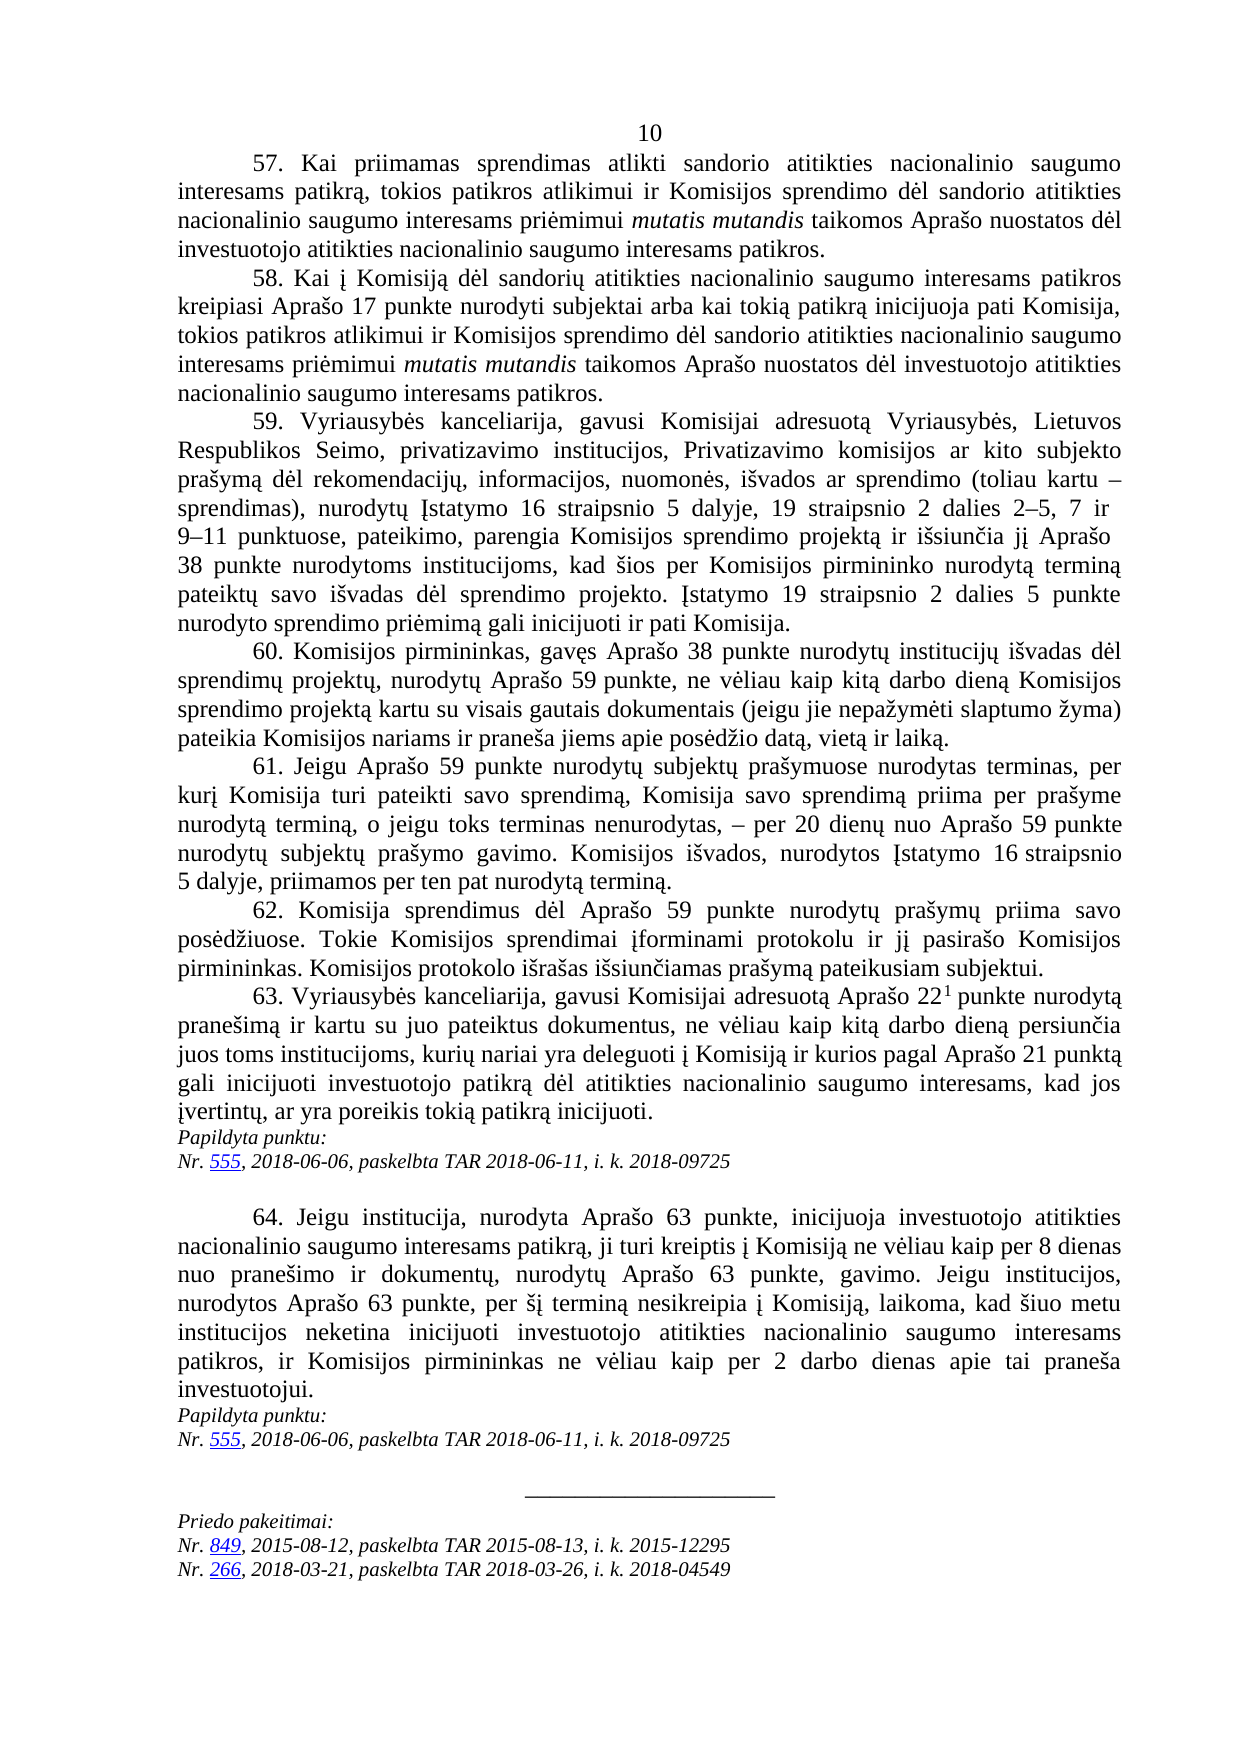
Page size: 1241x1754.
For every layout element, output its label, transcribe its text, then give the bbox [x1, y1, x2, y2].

text 58. Kai į Komisiją dėl sandorių atitikties nacionalinio saugumo interesams patikros kreipiasi Aprašo 17 punkte nurodyti subjektai arba kai tokią patikrą inicijuoja pati Komisija, tokios patikros atlikimui ir Komisijos sprendimo dėl sandorio atitikties nacionalinio saugumo interesams priėmimui mutatis mutandis taikomos Aprašo nuostatos dėl investuotojo atitikties nacionalinio saugumo interesams patikros. [177, 263, 1122, 406]
text Papildyta punktu: [177, 1403, 1122, 1427]
text 64. Jeigu institucija, nurodyta Aprašo 63 punkte, inicijuoja investuotojo atitikties nacionalinio saugumo interesams patikrą, ji turi kreiptis į Komisiją ne vėliau kaip per 8 dienas nuo pranešimo ir dokumentų, nurodytų Aprašo 63 punkte, gavimo. Jeigu institucijos, nurodytos Aprašo 63 punkte, per šį terminą nesikreipia į Komisiją, laikoma, kad šiuo metu institucijos neketina inicijuoti investuotojo atitikties nacionalinio saugumo interesams patikros, ir Komisijos pirmininkas ne vėliau kaip per 2 darbo dienas apie tai praneša investuotojui. [177, 1202, 1122, 1403]
text Nr. 266, 2018-03-21, paskelbta TAR 2018-03-26, i. k. 2018-04549 [177, 1557, 1122, 1581]
text Nr. 555, 2018-06-06, paskelbta TAR 2018-06-11, i. k. 2018-09725 [177, 1427, 1122, 1451]
text 61. Jeigu Aprašo 59 punkte nurodytų subjektų prašymuose nurodytas terminas, per kurį Komisija turi pateikti savo sprendimą, Komisija savo sprendimą priima per prašyme nurodytą terminą, o jeigu toks terminas nenurodytas, – per 20 dienų nuo Aprašo 59 punkte nurodytų subjektų prašymo gavimo. Komisijos išvados, nurodytos Įstatymo 16 straipsnio 5 dalyje, priimamos per ten pat nurodytą terminą. [177, 751, 1122, 895]
text 63. Vyriausybės kanceliarija, gavusi Komisijai adresuotą Aprašo 221 punkte nurodytą pranešimą ir kartu su juo pateiktus dokumentus, ne vėliau kaip kitą darbo dieną persiunčia juos toms institucijoms, kurių nariai yra deleguoti į Komisiją ir kurios pagal Aprašo 21 punktą gali inicijuoti investuotojo patikrą dėl atitikties nacionalinio saugumo interesams, kad jos įvertintų, ar yra poreikis tokią patikrą inicijuoti. [177, 981, 1122, 1125]
text Nr. 555, 2018-06-06, paskelbta TAR 2018-06-11, i. k. 2018-09725 [177, 1149, 1122, 1173]
text 60. Komisijos pirmininkas, gavęs Aprašo 38 punkte nurodytų institucijų išvadas dėl sprendimų projektų, nurodytų Aprašo 59 punkte, ne vėliau kaip kitą darbo dieną Komisijos sprendimo projektą kartu su visais gautais dokumentais (jeigu jie nepažymėti slaptumo žyma) pateikia Komisijos nariams ir praneša jiems apie posėdžio datą, vietą ir laiką. [177, 636, 1122, 751]
text Papildyta punktu: [177, 1125, 1122, 1149]
text 62. Komisija sprendimus dėl Aprašo 59 punkte nurodytų prašymų priima savo posėdžiuose. Tokie Komisijos sprendimai įforminami protokolu ir jį pasirašo Komisijos pirmininkas. Komisijos protokolo išrašas išsiunčiamas prašymą pateikusiam subjektui. [177, 895, 1122, 981]
text 59. Vyriausybės kanceliarija, gavusi Komisijai adresuotą Vyriausybės, Lietuvos Respublikos Seimo, privatizavimo institucijos, Privatizavimo komisijos ar kito subjekto prašymą dėl rekomendacijų, informacijos, nuomonės, išvados ar sprendimo (toliau kartu – sprendimas), nurodytų Įstatymo 16 straipsnio 5 dalyje, 19 straipsnio 2 dalies 2–5, 7 ir 9–11 punktuose, pateikimo, parengia Komisijos sprendimo projektą ir išsiunčia jį Aprašo 38 punkte nurodytoms institucijoms, kad šios per Komisijos pirmininko nurodytą terminą pateiktų savo išvadas dėl sprendimo projekto. Įstatymo 19 straipsnio 2 dalies 5 punkte nurodyto sprendimo priėmimą gali inicijuoti ir pati Komisija. [177, 406, 1122, 636]
text 57. Kai priimamas sprendimas atlikti sandorio atitikties nacionalinio saugumo interesams patikrą, tokios patikros atlikimui ir Komisijos sprendimo dėl sandorio atitikties nacionalinio saugumo interesams priėmimui mutatis mutandis taikomos Aprašo nuostatos dėl investuotojo atitikties nacionalinio saugumo interesams patikros. [177, 148, 1122, 263]
text Nr. 849, 2015-08-12, paskelbta TAR 2015-08-13, i. k. 2015-12295 [177, 1533, 1122, 1557]
text Priedo pakeitimai: [177, 1509, 1122, 1533]
text –––––––––––––––––––– [177, 1480, 1122, 1509]
